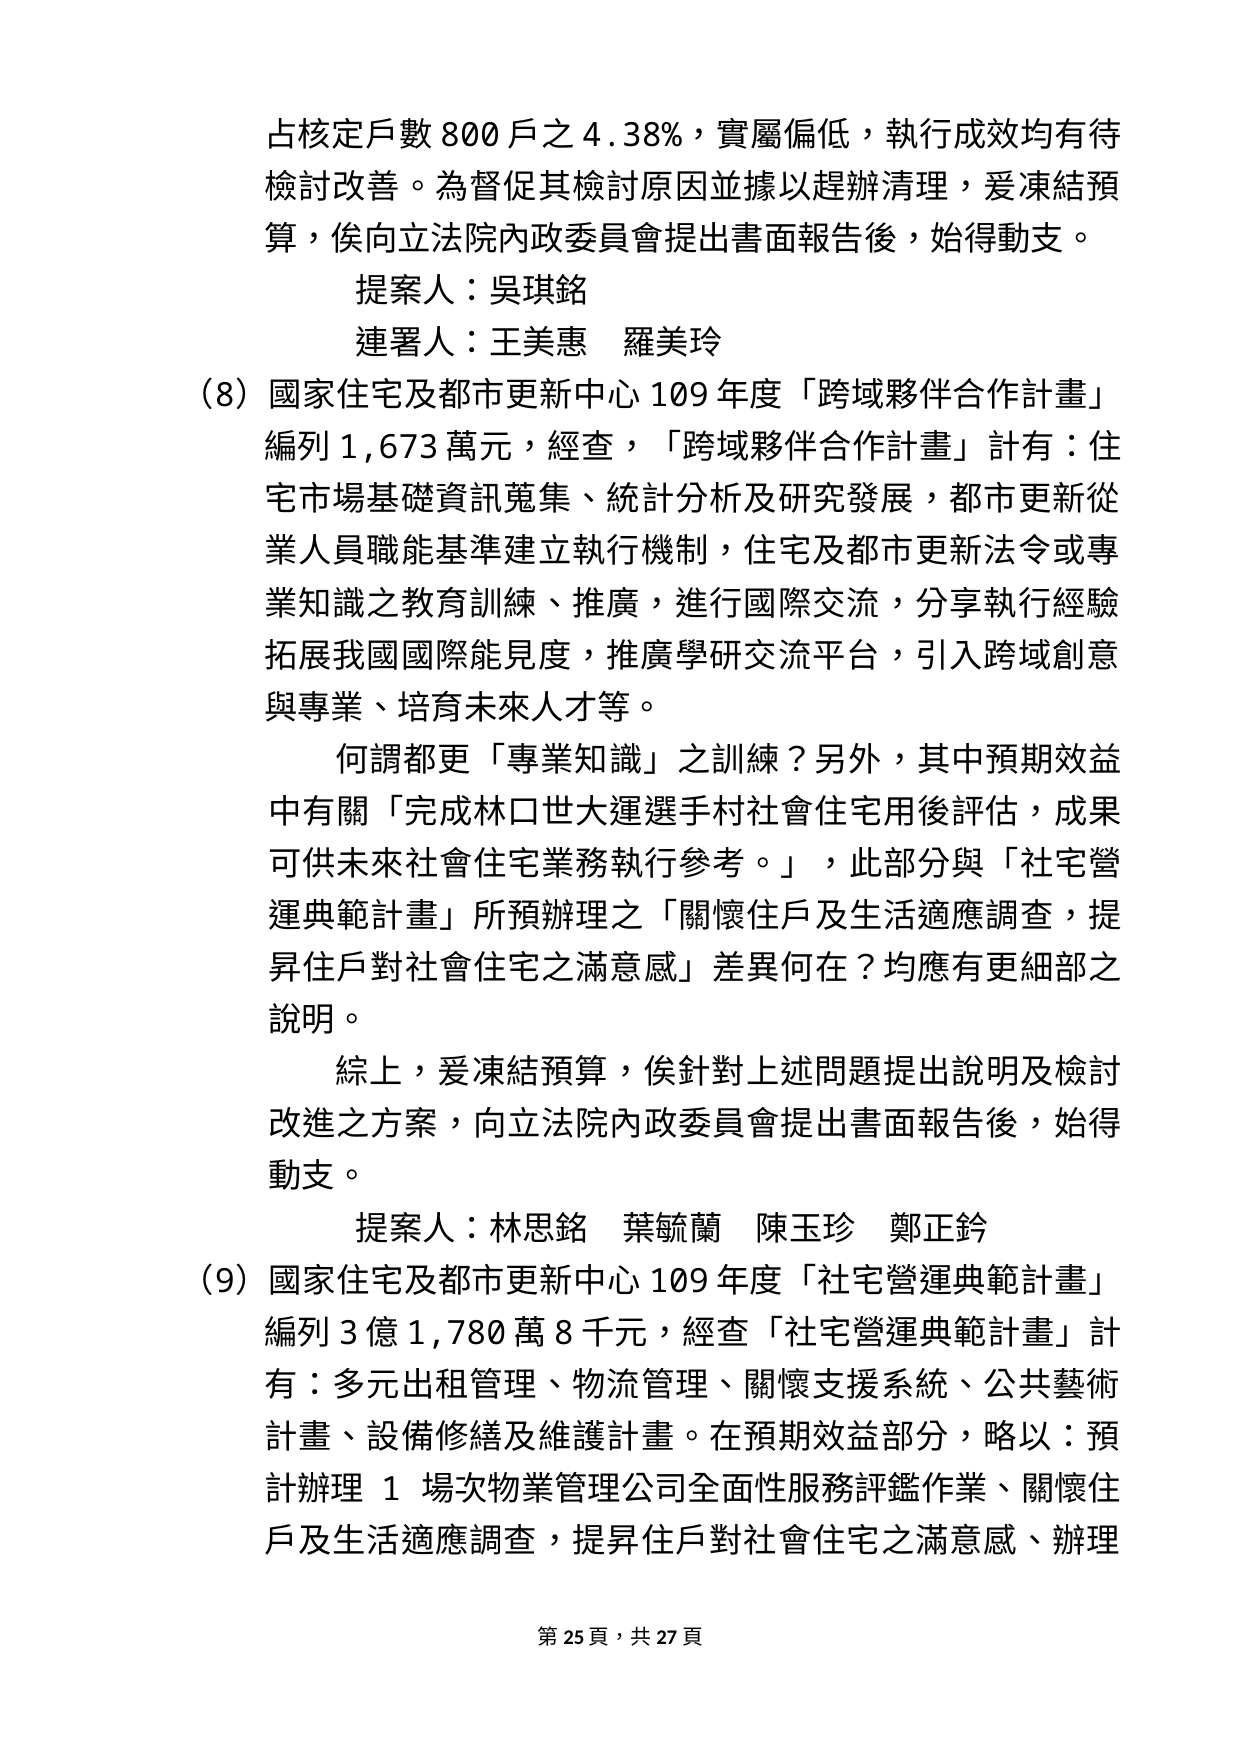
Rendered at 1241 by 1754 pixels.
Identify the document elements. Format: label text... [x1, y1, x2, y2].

text 綜上，爰凍結預算，俟針對上述問題提出說明及檢討改進之方案，向立法院內政委員會提出書面報告後，始得動支。 [268, 1042, 1122, 1198]
text （9）國家住宅及都市更新中心109年度「社宅營運典範計畫」編列3億1,780萬8千元，經查「社宅營運典範計畫」計有：多元出租管理、物流管理、關懷支援系統、公共藝術計畫、設備修繕及維護計畫。在預期效益部分，略以：預計辦理 1 場次物業管理公司全面性服務評鑑作業、關懷住戶及生活適應調查，提昇住戶對社會住宅之滿意感、辦理 [181, 1250, 1122, 1563]
text 占核定戶數800戶之4.38%，實屬偏低，執行成效均有待檢討改善。為督促其檢討原因並據以趕辦清理，爰凍結預算，俟向立法院內政委員會提出書面報告後，始得動支。 [181, 104, 1122, 261]
text 何謂都更「專業知識」之訓練？另外，其中預期效益中有關「完成林口世大運選手村社會住宅用後評估，成果可供未來社會住宅業務執行參考。」，此部分與「社宅營運典範計畫」所預辦理之「關懷住戶及生活適應調查，提昇住戶對社會住宅之滿意感」差異何在？均應有更細部之說明。 [268, 729, 1122, 1042]
text （8）國家住宅及都市更新中心109年度「跨域夥伴合作計畫」編列1,673萬元，經查，「跨域夥伴合作計畫」計有：住宅市場基礎資訊蒐集、統計分析及研究發展，都市更新從業人員職能基準建立執行機制，住宅及都市更新法令或專業知識之教育訓練、推廣，進行國際交流，分享執行經驗，拓展我國國際能見度，推廣學研交流平台，引入跨域創意與專業、培育未來人才等。 [181, 365, 1122, 729]
text 連署人：王美惠 羅美玲 [356, 313, 1122, 365]
text 提案人：林思銘 葉毓蘭 陳玉珍 鄭正鈐 [356, 1198, 1122, 1250]
text 提案人：吳琪銘 [356, 261, 1122, 313]
